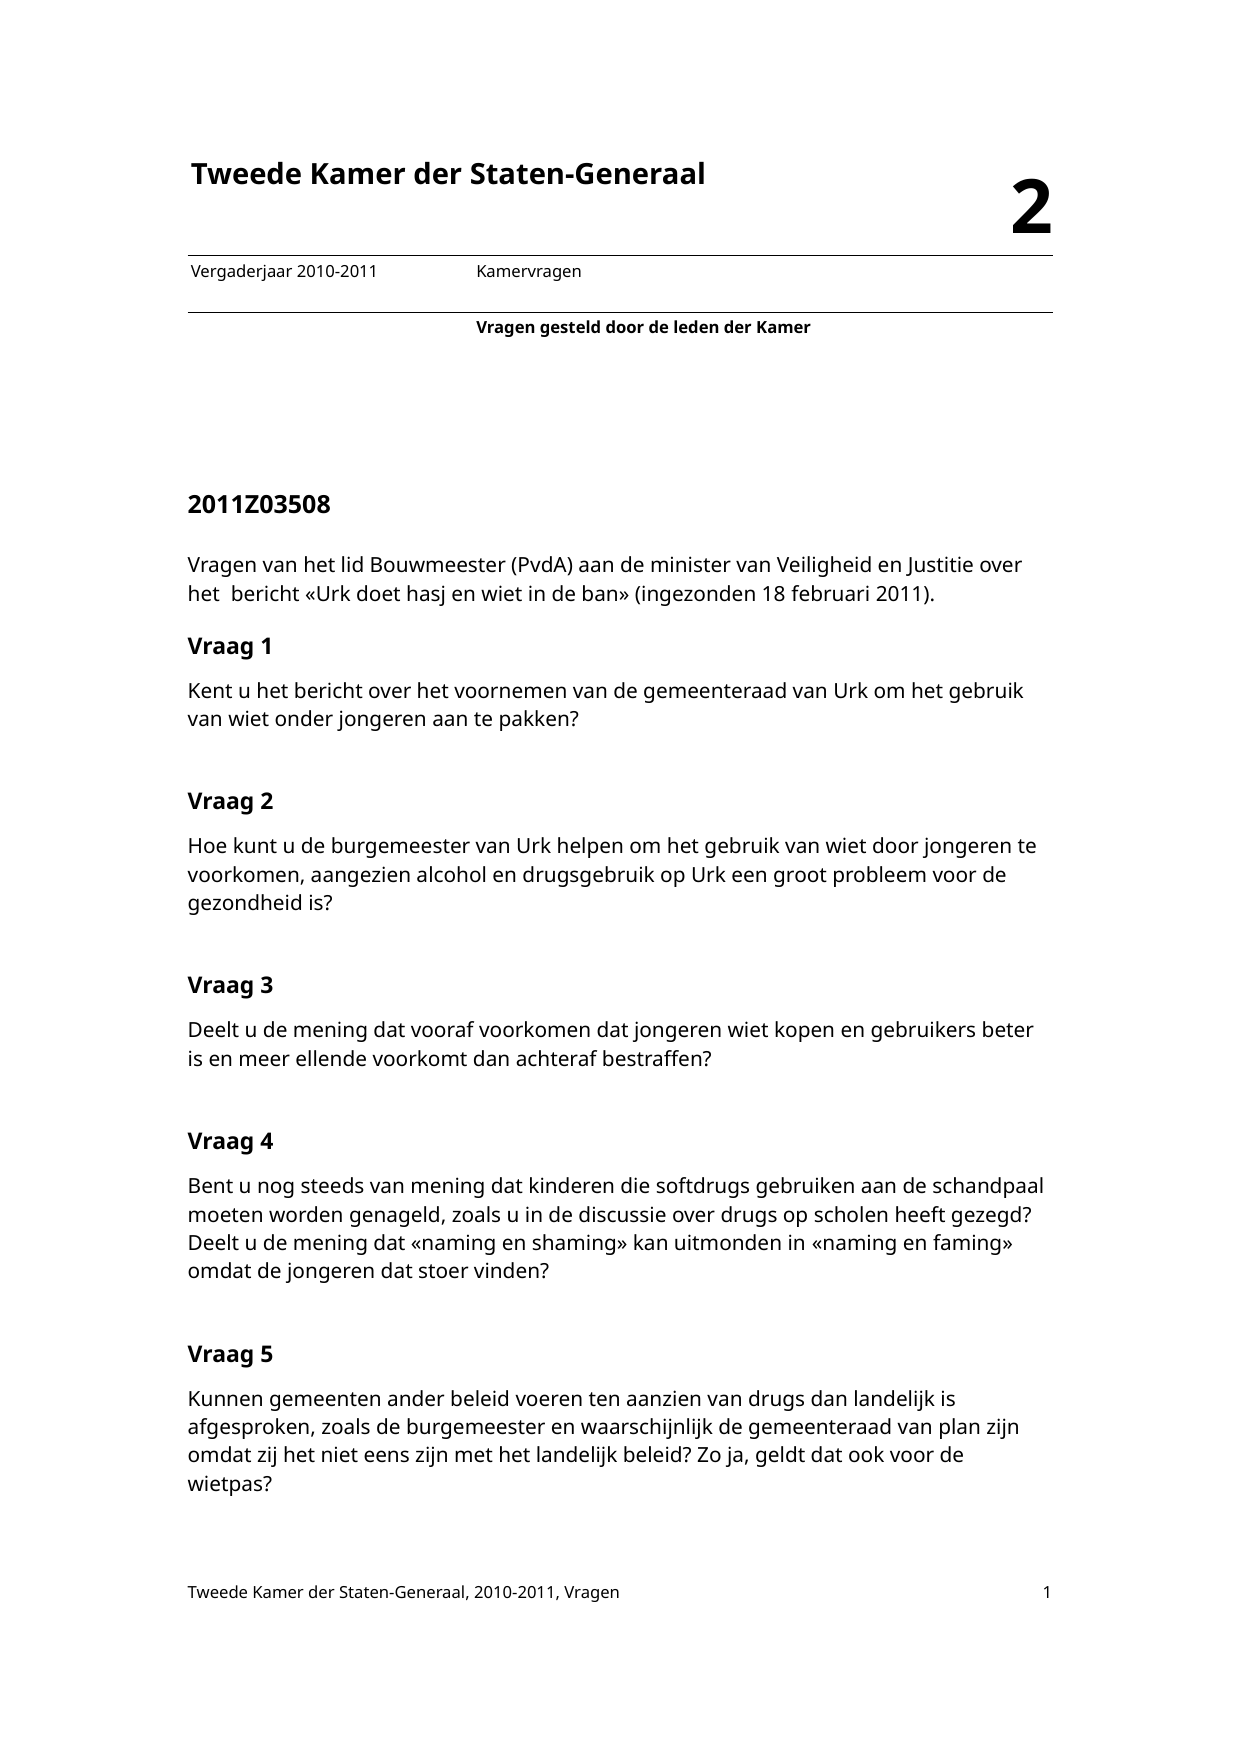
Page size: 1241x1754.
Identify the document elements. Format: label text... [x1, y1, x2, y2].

text 2011Z03508 [187, 487, 1053, 521]
table_cell [188, 313, 473, 339]
text Bent u nog steeds van mening dat kinderen die softdrugs gebruiken aan de schandpaal moeten worden genageld, zoals u in de discussie over drugs op scholen heeft gezegd? Deelt u de mening dat «naming en shaming» kan uitmonden in «naming en faming» omdat de jongeren dat stoer vinden? [187, 1171, 1053, 1285]
subtitle Vraag 1 [187, 630, 1053, 661]
table_cell Kamervragen [473, 256, 1053, 312]
text Kent u het bericht over het voornemen van de gemeenteraad van Urk om het gebruik van wiet onder jongeren aan te pakken? [187, 676, 1053, 733]
text Kunnen gemeenten ander beleid voeren ten aanzien van drugs dan landelijk is afgesproken, zoals de burgemeester en waarschijnlijk de gemeenteraad van plan zijn omdat zij het niet eens zijn met het landelijk beleid? Zo ja, geldt dat ook voor de wietpas? [187, 1384, 1053, 1497]
table_header 2 [880, 150, 1053, 255]
subtitle Vraag 5 [187, 1337, 1053, 1369]
text Hoe kunt u de burgemeester van Urk helpen om het gebruik van wiet door jongeren te voorkomen, aangezien alcohol en drugsgebruik op Urk een groot probleem voor de gezondheid is? [187, 832, 1053, 917]
text Vragen van het lid Bouwmeester (PvdA) aan de minister van Veiligheid en Justitie over het bericht «Urk doet hasj en wiet in de ban» (ingezonden 18 februari 2011). [187, 550, 1053, 607]
subtitle Vraag 3 [187, 969, 1053, 1001]
text Deelt u de mening dat vooraf voorkomen dat jongeren wiet kopen en gebruikers beter is en meer ellende voorkomt dan achteraf bestraffen? [187, 1016, 1053, 1072]
subtitle Vraag 4 [187, 1125, 1053, 1156]
table_cell Vragen gesteld door de leden der Kamer [473, 313, 1053, 339]
table_header Tweede Kamer der Staten-Generaal [188, 150, 879, 255]
table_cell Vergaderjaar 2010-2011 [188, 256, 473, 312]
subtitle Vraag 2 [187, 785, 1053, 817]
